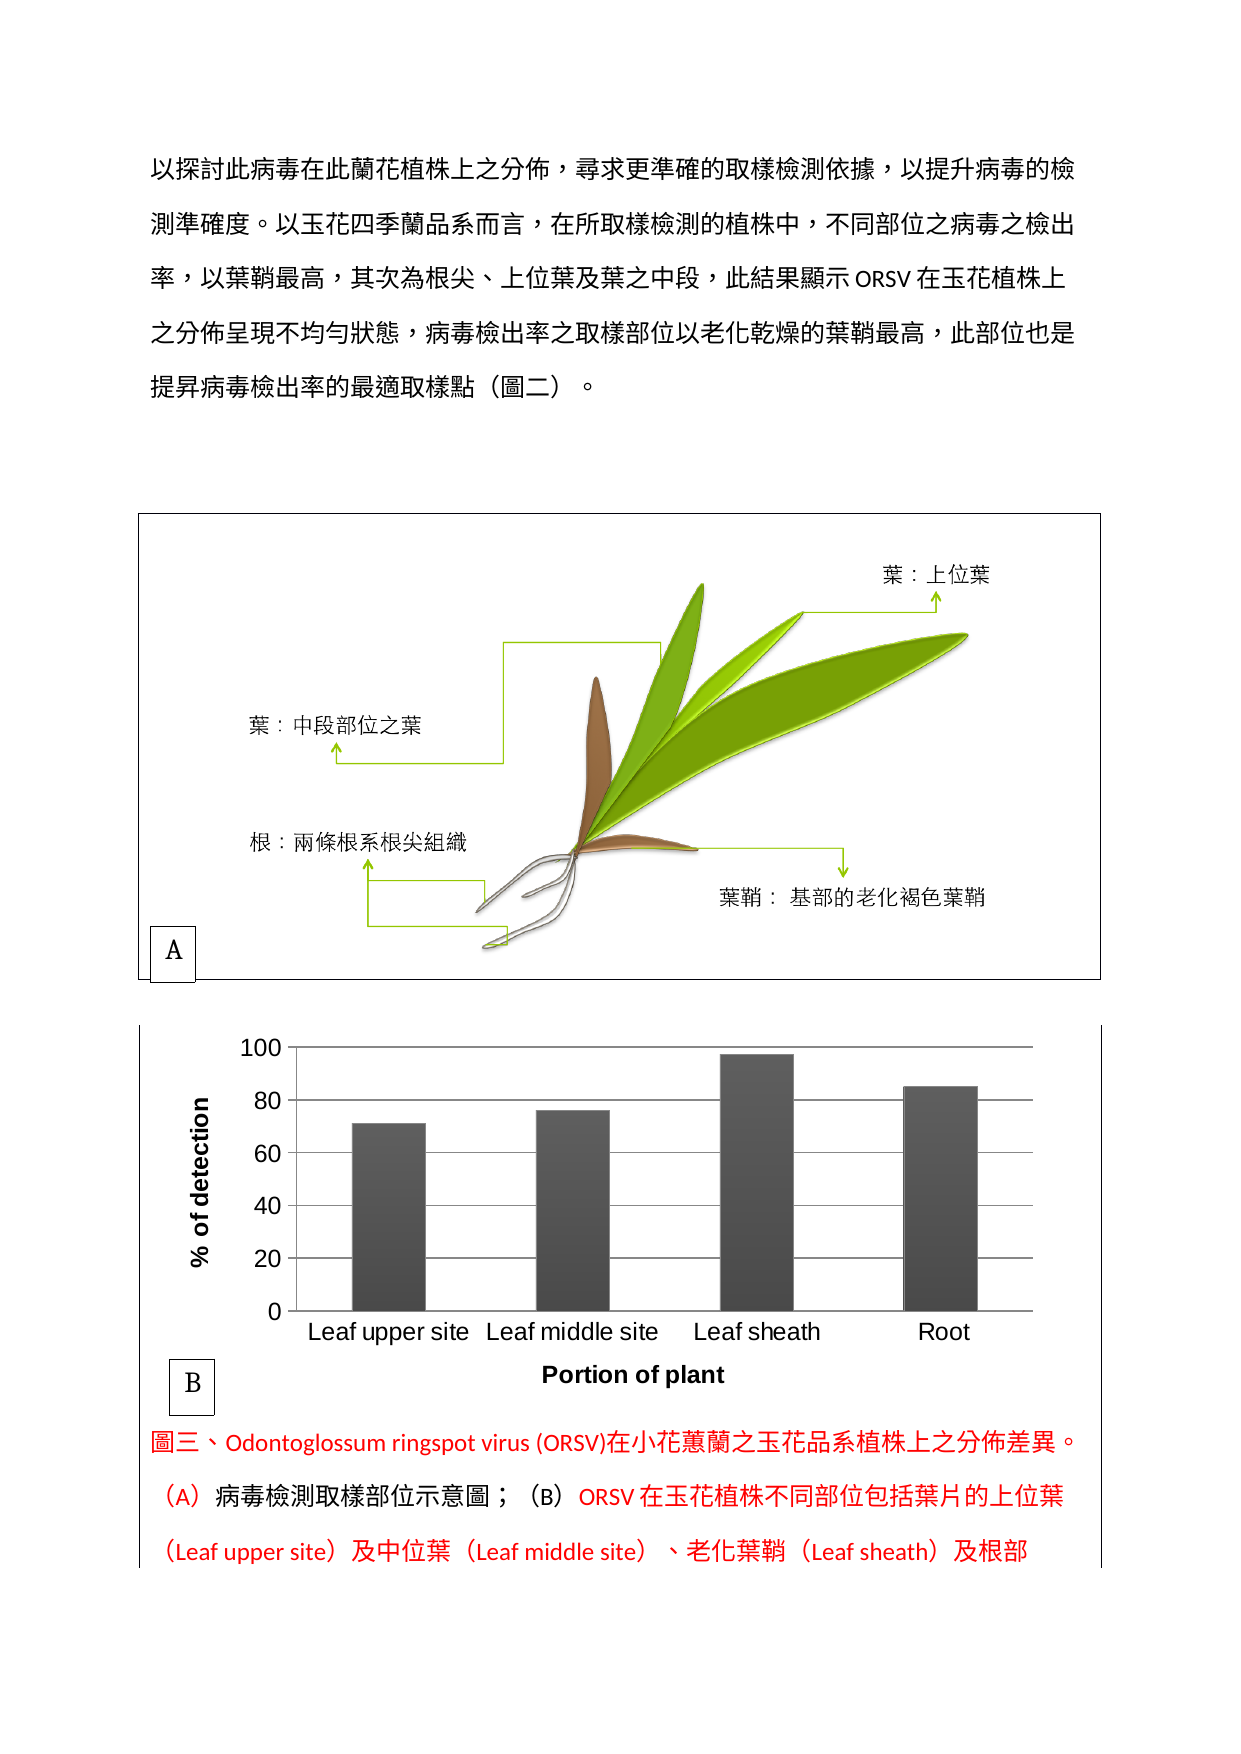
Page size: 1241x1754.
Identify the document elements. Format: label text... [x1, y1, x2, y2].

text 以探討此病毒在此蘭花植株上之分佈，尋求更準確的取樣檢測依據，以提升病毒的檢測準確度。以玉花四季蘭品系而言，在所取樣檢測的植株中，不同部位之病毒之檢出率，以葉鞘最高，其次為根尖、上位葉及葉之中段，此結果顯示ORSV在玉花植株上之分佈呈現不均勻狀態，病毒檢出率之取樣部位以老化乾燥的葉鞘最高，此部位也是提昇病毒檢出率的最適取樣點（圖二）。 [150, 150, 1090, 404]
table_cell 圖三、Odontoglossum ringspot virus (ORSV)在小花蕙蘭之玉花品系植株上之分佈差異。（A）病毒檢測取樣部位示意圖；（B）ORSV在玉花植株不同部位包括葉片的上位葉（Leaf upper site）及中位葉（Leaf middle site）、老化葉鞘（Leaf sheath）及根部 [140, 1423, 1101, 1567]
table_header [140, 1025, 150, 1422]
table_header [139, 514, 240, 978]
table_header [1051, 1025, 1101, 1422]
table_header [1000, 514, 1100, 978]
picture [240, 514, 1000, 979]
